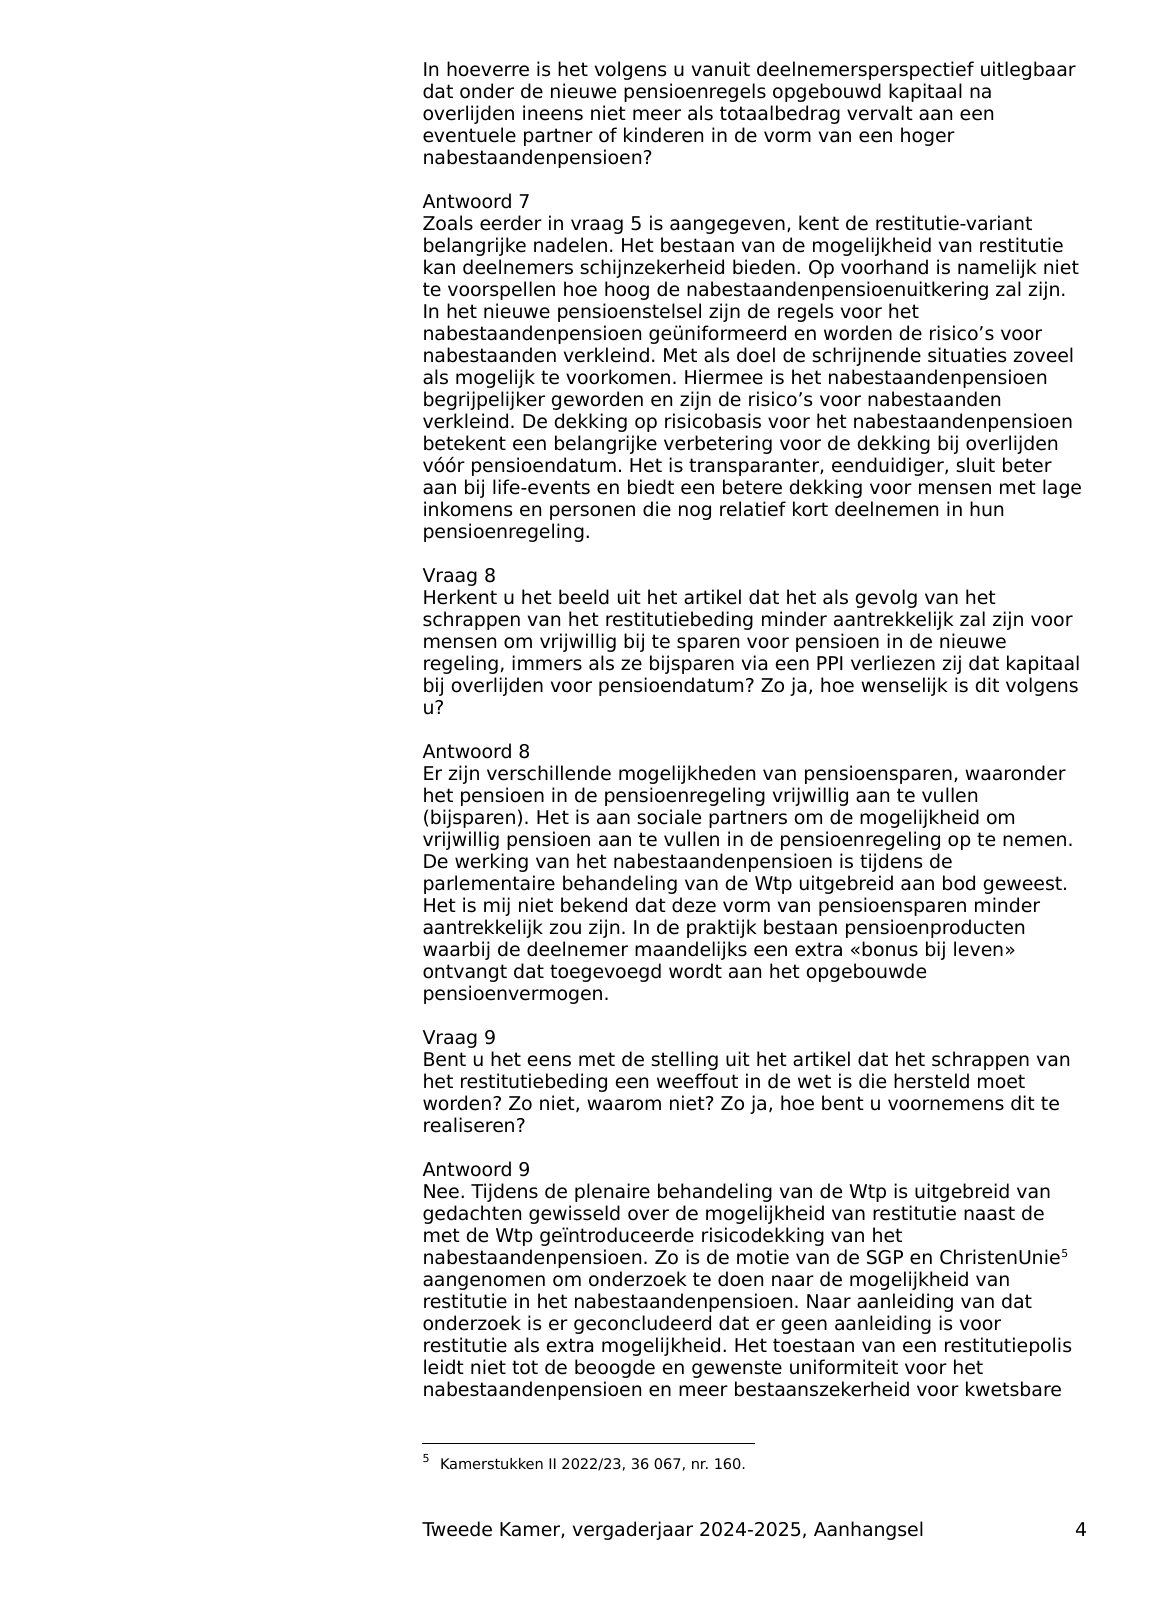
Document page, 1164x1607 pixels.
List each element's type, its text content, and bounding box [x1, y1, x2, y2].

text In hoeverre is het volgens u vanuit deelnemersperspectief uitlegbaar dat onder de nieuwe pensioenregels opgebouwd kapitaal na overlijden ineens niet meer als totaalbedrag vervalt aan een eventuele partner of kinderen in de vorm van een hoger nabestaandenpensioen? [422, 59, 1087, 169]
text Nee. Tijdens de plenaire behandeling van de Wtp is uitgebreid van gedachten gewisseld over de mogelijkheid van restitutie naast de met de Wtp geïntroduceerde risicodekking van het nabestaandenpensioen. Zo is de motie van de SGP en ChristenUnie aangenomen om onderzoek te doen naar de mogelijkheid van restitutie in het nabestaandenpensioen. Naar aanleiding van dat onderzoek is er geconcludeerd dat er geen aanleiding is voor restitutie als extra mogelijkheid. Het toestaan van een restitutiepolis leidt niet tot de beoogde en gewenste uniformiteit voor het nabestaandenpensioen en meer bestaanszekerheid voor kwetsbare [422, 1181, 1087, 1401]
text Er zijn verschillende mogelijkheden van pensioensparen, waaronder het pensioen in de pensioenregeling vrijwillig aan te vullen (bijsparen). Het is aan sociale partners om de mogelijkheid om vrijwillig pensioen aan te vullen in de pensioenregeling op te nemen. De werking van het nabestaandenpensioen is tijdens de parlementaire behandeling van de Wtp uitgebreid aan bod geweest. [422, 763, 1087, 895]
text Herkent u het beeld uit het artikel dat het als gevolg van het schrappen van het restitutiebeding minder aantrekkelijk zal zijn voor mensen om vrijwillig bij te sparen voor pensioen in de nieuwe regeling, immers als ze bijsparen via een PPI verliezen zij dat kapitaal bij overlijden voor pensioendatum? Zo ja, hoe wenselijk is dit volgens u? [422, 587, 1087, 719]
text Bent u het eens met de stelling uit het artikel dat het schrappen van het restitutiebeding een weeffout in de wet is die hersteld moet worden? Zo niet, waarom niet? Zo ja, hoe bent u voornemens dit te realiseren? [422, 1049, 1087, 1137]
text Vraag 8 [422, 565, 1087, 587]
text Het is mij niet bekend dat deze vorm van pensioensparen minder aantrekkelijk zou zijn. In de praktijk bestaan pensioenproducten waarbij de deelnemer maandelijks een extra «bonus bij leven» ontvangt dat toegevoegd wordt aan het opgebouwde pensioenvermogen. [422, 895, 1087, 1005]
text Kamerstukken II 2022/23, 36 067, nr. 160. [422, 1452, 1087, 1474]
text Zoals eerder in vraag 5 is aangegeven, kent de restitutie-variant belangrijke nadelen. Het bestaan van de mogelijkheid van restitutie kan deelnemers schijnzekerheid bieden. Op voorhand is namelijk niet te voorspellen hoe hoog de nabestaandenpensioenuitkering zal zijn. In het nieuwe pensioenstelsel zijn de regels voor het nabestaandenpensioen geüniformeerd en worden de risico’s voor nabestaanden verkleind. Met als doel de schrijnende situaties zoveel als mogelijk te voorkomen. Hiermee is het nabestaandenpensioen begrijpelijker geworden en zijn de risico’s voor nabestaanden verkleind. De dekking op risicobasis voor het nabestaandenpensioen betekent een belangrijke verbetering voor de dekking bij overlijden vóór pensioendatum. Het is transparanter, eenduidiger, sluit beter aan bij life-events en biedt een betere dekking voor mensen met lage inkomens en personen die nog relatief kort deelnemen in hun pensioenregeling. [422, 213, 1087, 543]
text Vraag 9 [422, 1027, 1087, 1049]
text Antwoord 8 [422, 741, 1087, 763]
text Antwoord 7 [422, 191, 1087, 213]
text Antwoord 9 [422, 1159, 1087, 1181]
